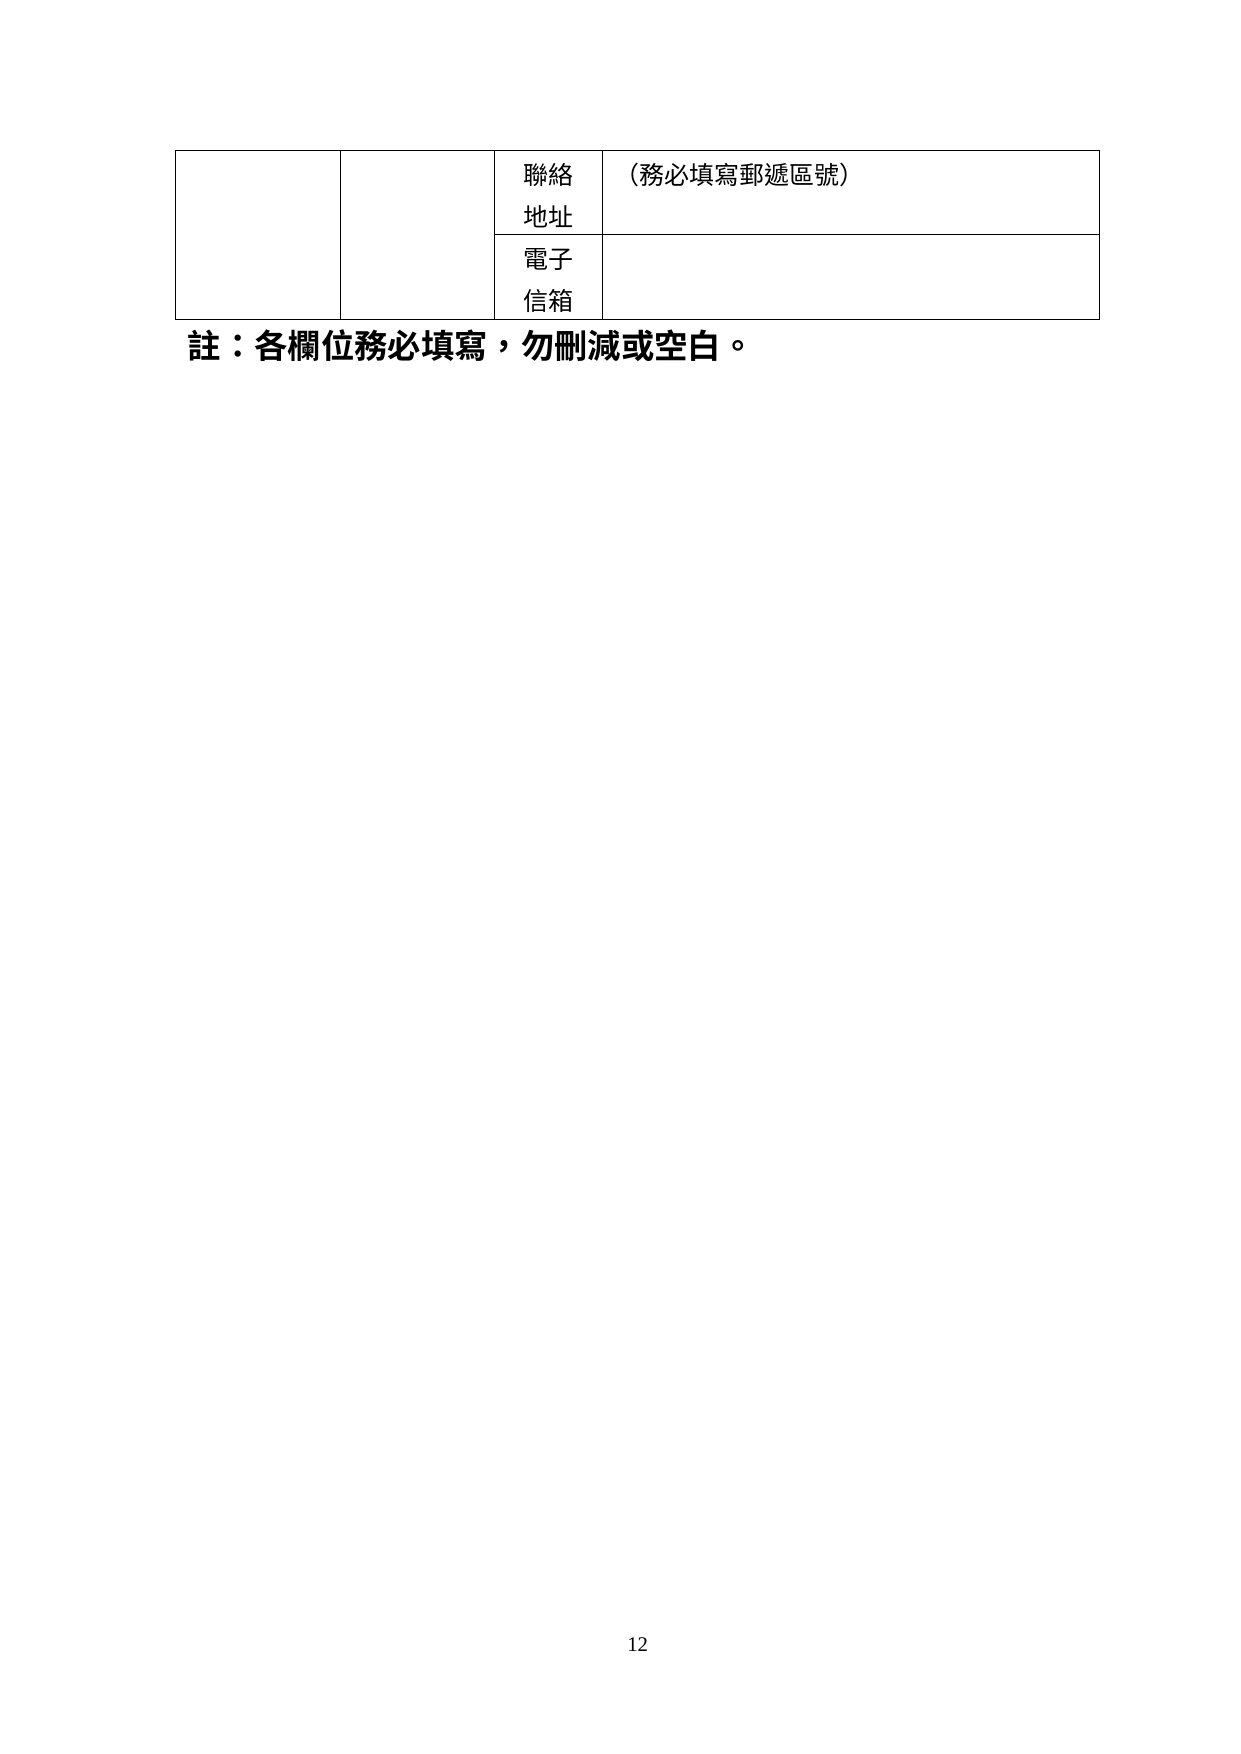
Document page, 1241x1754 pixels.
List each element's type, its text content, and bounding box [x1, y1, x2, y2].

table_cell 聯絡 地址 [495, 151, 602, 234]
table_cell [603, 235, 1099, 319]
table_cell （務必填寫郵遞區號） [603, 151, 1099, 234]
table_cell [176, 151, 340, 319]
table_cell 電子 信箱 [495, 235, 602, 319]
table_cell [341, 151, 494, 319]
text 註：各欄位務必填寫，勿刪減或空白。 [187, 320, 1087, 368]
